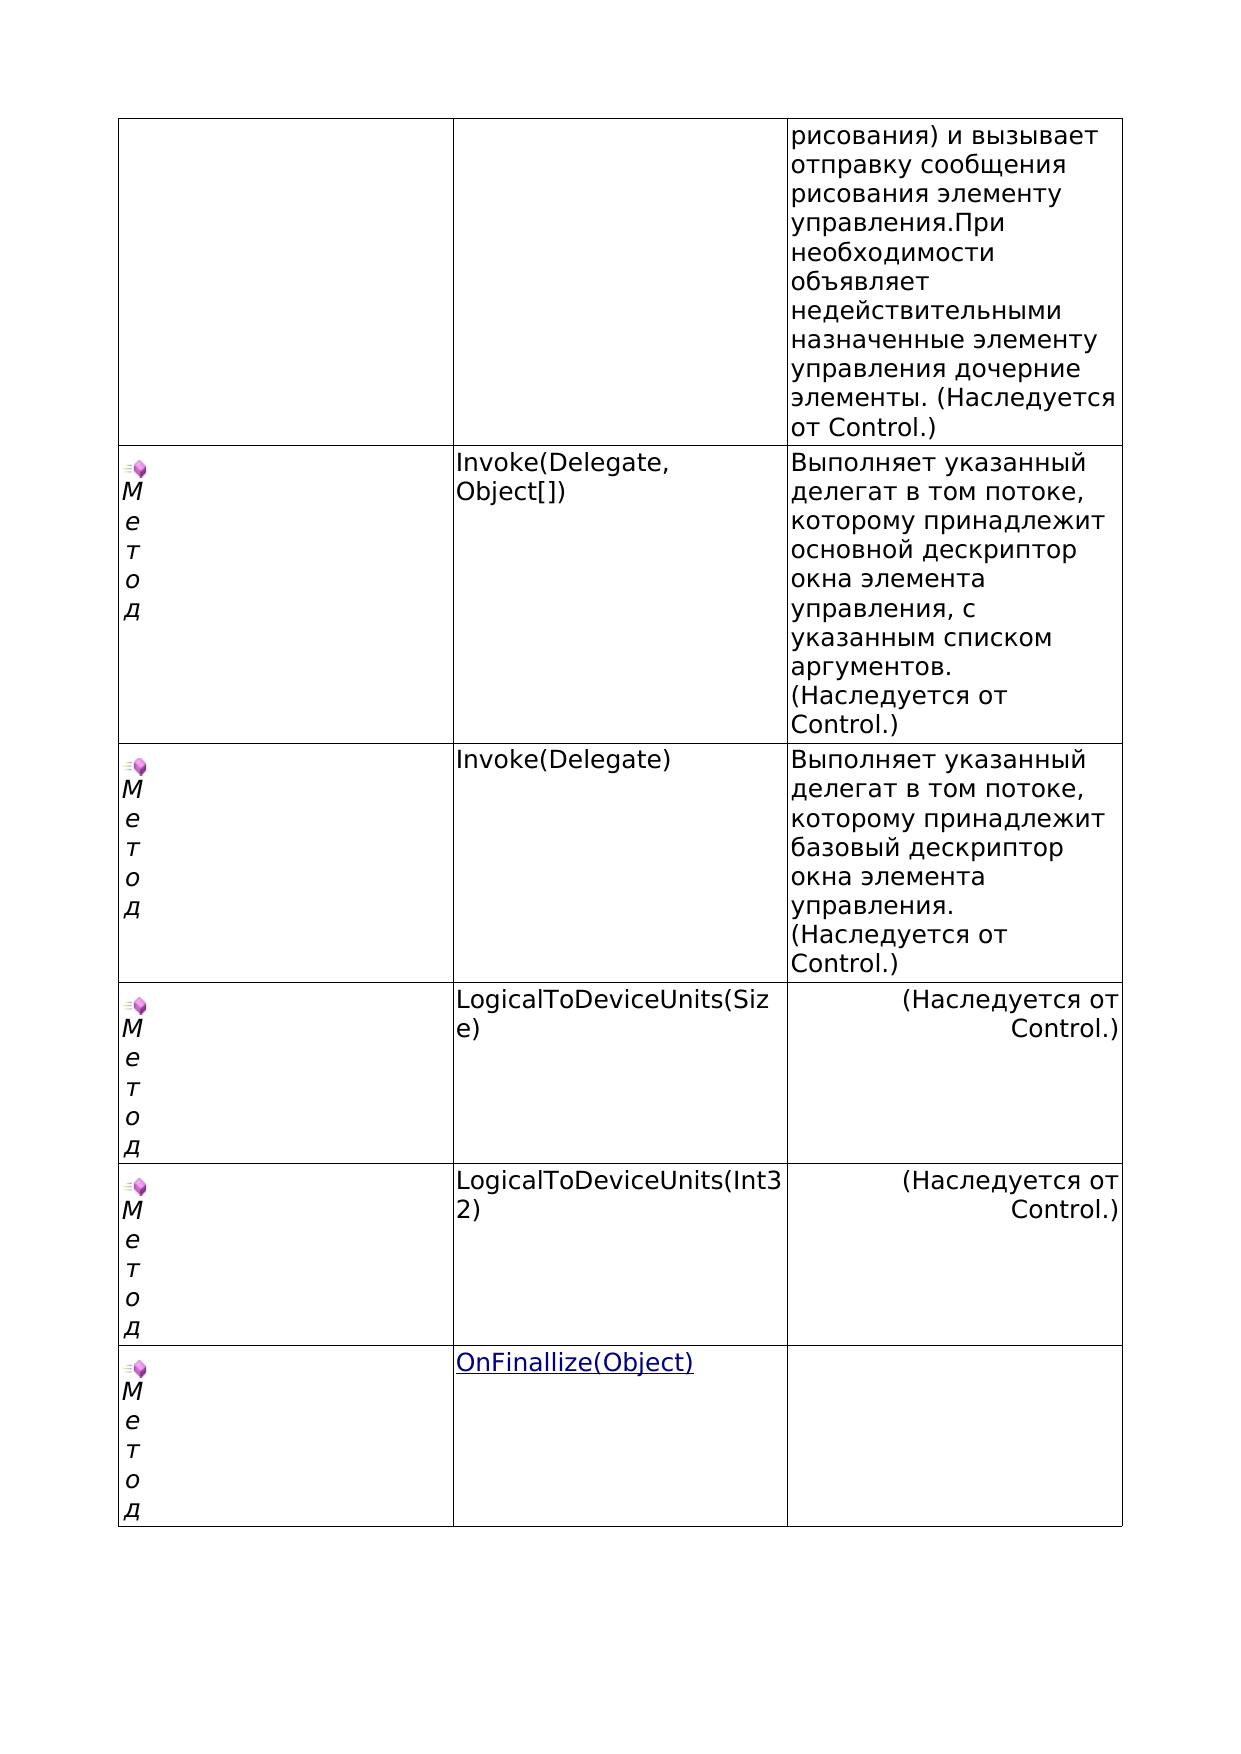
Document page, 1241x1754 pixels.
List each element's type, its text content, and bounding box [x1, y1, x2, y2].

table_cell [454, 119, 787, 445]
table_cell [119, 1164, 453, 1345]
table_cell рисования) и вызывает отправку сообщения рисования элементу управления.При необходимости объявляет недействительными назначенные элементу управления дочерние элементы. (Наследуется от Control.) [788, 119, 1122, 445]
picture [121, 1360, 147, 1378]
table_cell Выполняет указанный делегат в том потоке, которому принадлежит базовый дескриптор окна элемента управления. (Наследуется от Control.) [788, 744, 1122, 982]
table_cell [119, 983, 453, 1163]
table_cell [788, 1346, 1122, 1526]
table_cell (Наследуется от Control.) [788, 1164, 1122, 1345]
table_cell [119, 1346, 453, 1526]
table_cell Invoke(Delegate, Object[]) [454, 446, 787, 742]
picture [121, 997, 147, 1015]
table_cell (Наследуется от Control.) [788, 983, 1122, 1163]
table_cell LogicalToDeviceUnits(Int32) [454, 1164, 787, 1345]
picture [121, 460, 147, 478]
picture [121, 758, 147, 776]
table_cell LogicalToDeviceUnits(Size) [454, 983, 787, 1163]
table_cell [119, 119, 453, 445]
table_cell [119, 446, 453, 742]
table_cell OnFinallize(Object) [454, 1346, 787, 1526]
picture [121, 1178, 147, 1196]
table_cell Invoke(Delegate) [454, 744, 787, 982]
table_cell Выполняет указанный делегат в том потоке, которому принадлежит основной дескриптор окна элемента управления, с указанным списком аргументов. (Наследуется от Control.) [788, 446, 1122, 742]
table_cell [119, 744, 453, 982]
